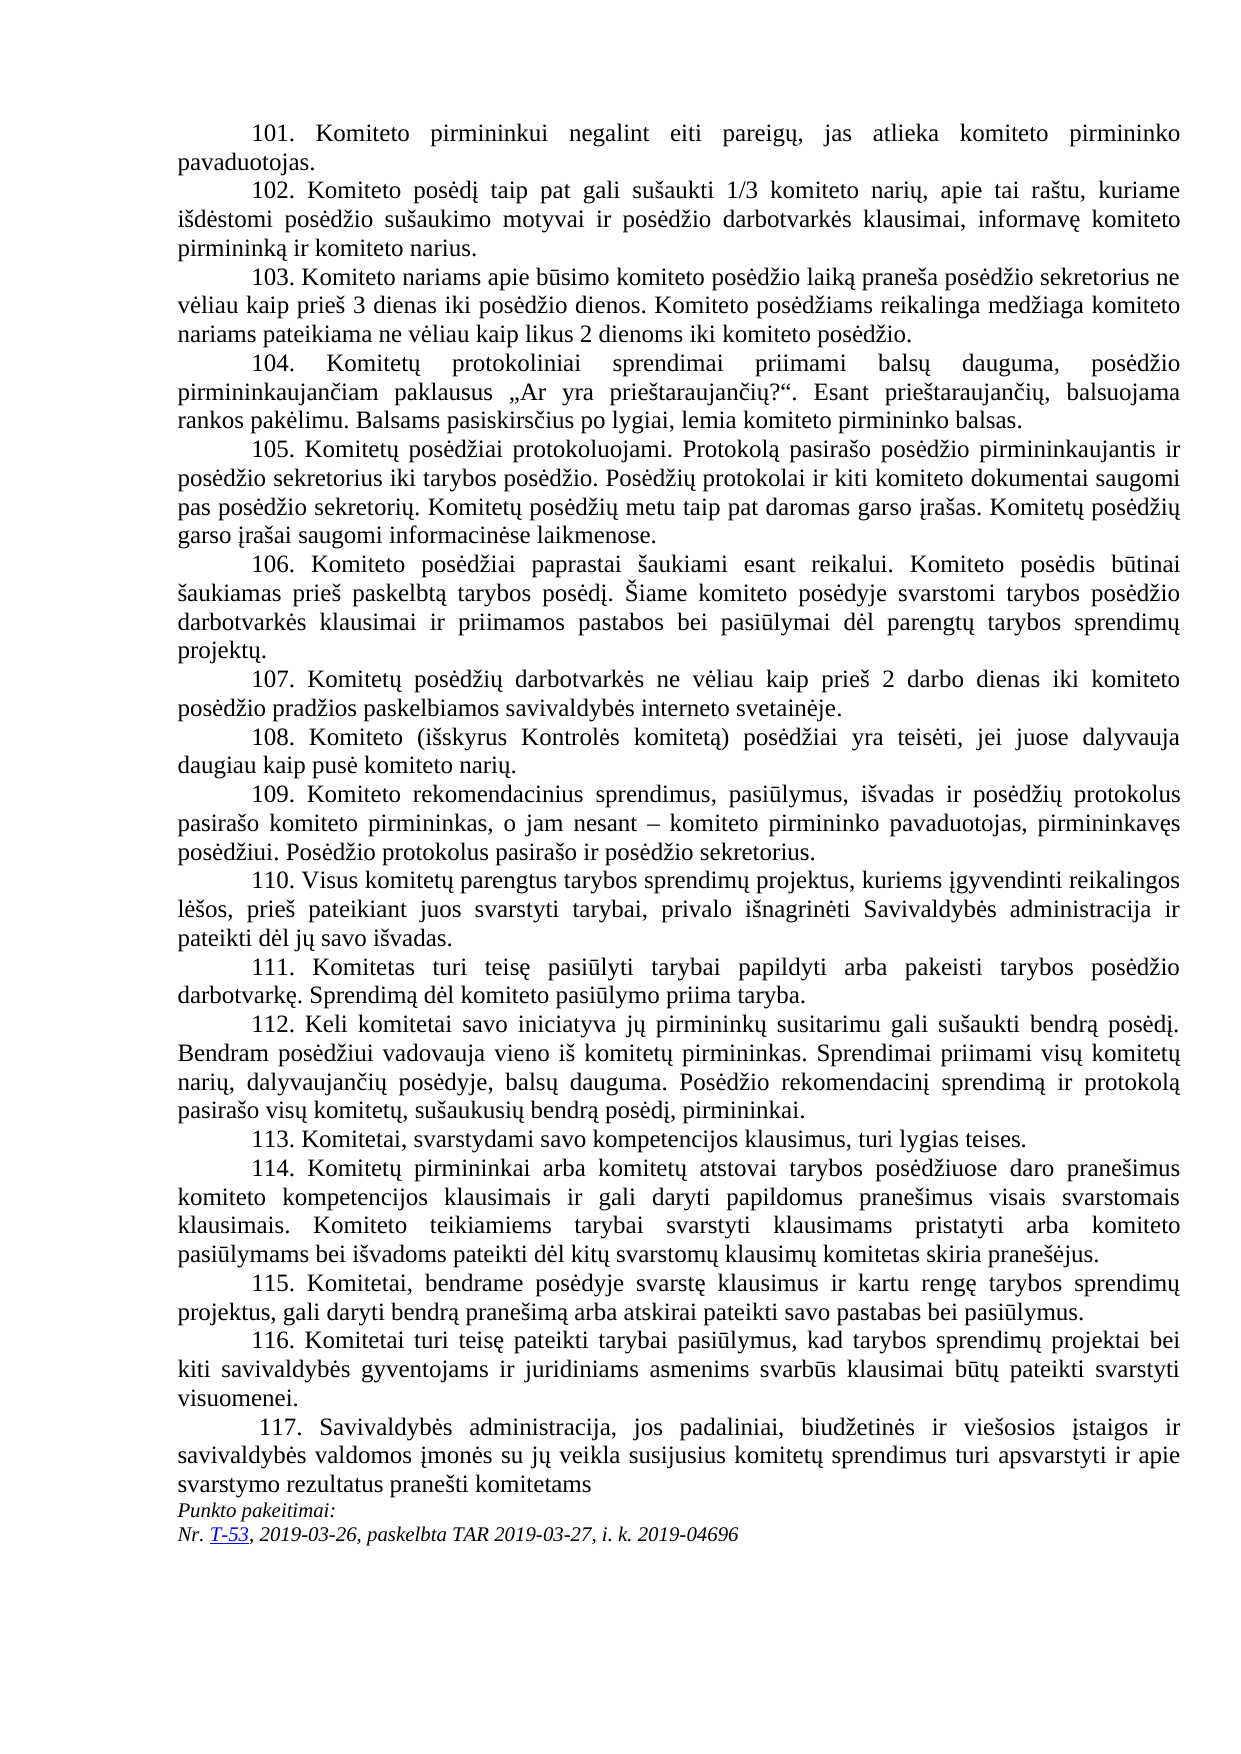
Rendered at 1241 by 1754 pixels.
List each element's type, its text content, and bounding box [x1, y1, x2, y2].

text 107. Komitetų posėdžių darbotvarkės ne vėliau kaip prieš 2 darbo dienas iki komiteto posėdžio pradžios paskelbiamos savivaldybės interneto svetainėje. [177, 664, 1181, 722]
text 103. Komiteto nariams apie būsimo komiteto posėdžio laiką praneša posėdžio sekretorius ne vėliau kaip prieš 3 dienas iki posėdžio dienos. Komiteto posėdžiams reikalinga medžiaga komiteto nariams pateikiama ne vėliau kaip likus 2 dienoms iki komiteto posėdžio. [177, 262, 1181, 348]
text 112. Keli komitetai savo iniciatyva jų pirmininkų susitarimu gali sušaukti bendrą posėdį. Bendram posėdžiui vadovauja vieno iš komitetų pirmininkas. Sprendimai priimami visų komitetų narių, dalyvaujančių posėdyje, balsų dauguma. Posėdžio rekomendacinį sprendimą ir protokolą pasirašo visų komitetų, sušaukusių bendrą posėdį, pirmininkai. [177, 1009, 1181, 1124]
text Punkto pakeitimai: [177, 1498, 1181, 1522]
text 101. Komiteto pirmininkui negalint eiti pareigų, jas atlieka komiteto pirmininko pavaduotojas. [177, 118, 1181, 176]
text 105. Komitetų posėdžiai protokoluojami. Protokolą pasirašo posėdžio pirmininkaujantis ir posėdžio sekretorius iki tarybos posėdžio. Posėdžių protokolai ir kiti komiteto dokumentai saugomi pas posėdžio sekretorių. Komitetų posėdžių metu taip pat daromas garso įrašas. Komitetų posėdžių garso įrašai saugomi informacinėse laikmenose. [177, 434, 1181, 549]
text 109. Komiteto rekomendacinius sprendimus, pasiūlymus, išvadas ir posėdžių protokolus pasirašo komiteto pirmininkas, o jam nesant – komiteto pirmininko pavaduotojas, pirmininkavęs posėdžiui. Posėdžio protokolus pasirašo ir posėdžio sekretorius. [177, 779, 1181, 866]
text 111. Komitetas turi teisę pasiūlyti tarybai papildyti arba pakeisti tarybos posėdžio darbotvarkę. Sprendimą dėl komiteto pasiūlymo priima taryba. [177, 952, 1181, 1009]
text 110. Visus komitetų parengtus tarybos sprendimų projektus, kuriems įgyvendinti reikalingos lėšos, prieš pateikiant juos svarstyti tarybai, privalo išnagrinėti Savivaldybės administracija ir pateikti dėl jų savo išvadas. [177, 866, 1181, 952]
text Nr. T-53, 2019-03-26, paskelbta TAR 2019-03-27, i. k. 2019-04696 [177, 1522, 1181, 1546]
text 114. Komitetų pirmininkai arba komitetų atstovai tarybos posėdžiuose daro pranešimus komiteto kompetencijos klausimais ir gali daryti papildomus pranešimus visais svarstomais klausimais. Komiteto teikiamiems tarybai svarstyti klausimams pristatyti arba komiteto pasiūlymams bei išvadoms pateikti dėl kitų svarstomų klausimų komitetas skiria pranešėjus. [177, 1153, 1181, 1268]
text 116. Komitetai turi teisę pateikti tarybai pasiūlymus, kad tarybos sprendimų projektai bei kiti savivaldybės gyventojams ir juridiniams asmenims svarbūs klausimai būtų pateikti svarstyti visuomenei. [177, 1326, 1181, 1412]
text 106. Komiteto posėdžiai paprastai šaukiami esant reikalui. Komiteto posėdis būtinai šaukiamas prieš paskelbtą tarybos posėdį. Šiame komiteto posėdyje svarstomi tarybos posėdžio darbotvarkės klausimai ir priimamos pastabos bei pasiūlymai dėl parengtų tarybos sprendimų projektų. [177, 549, 1181, 664]
text 102. Komiteto posėdį taip pat gali sušaukti 1/3 komiteto narių, apie tai raštu, kuriame išdėstomi posėdžio sušaukimo motyvai ir posėdžio darbotvarkės klausimai, informavę komiteto pirmininką ir komiteto narius. [177, 176, 1181, 262]
text 108. Komiteto (išskyrus Kontrolės komitetą) posėdžiai yra teisėti, jei juose dalyvauja daugiau kaip pusė komiteto narių. [177, 722, 1181, 779]
text 115. Komitetai, bendrame posėdyje svarstę klausimus ir kartu rengę tarybos sprendimų projektus, gali daryti bendrą pranešimą arba atskirai pateikti savo pastabas bei pasiūlymus. [177, 1268, 1181, 1326]
text 104. Komitetų protokoliniai sprendimai priimami balsų dauguma, posėdžio pirmininkaujančiam paklausus „Ar yra prieštaraujančių?“. Esant prieštaraujančių, balsuojama rankos pakėlimu. Balsams pasiskirsčius po lygiai, lemia komiteto pirmininko balsas. [177, 348, 1181, 434]
text 113. Komitetai, svarstydami savo kompetencijos klausimus, turi lygias teises. [177, 1124, 1181, 1153]
text 117. Savivaldybės administracija, jos padaliniai, biudžetinės ir viešosios įstaigos ir savivaldybės valdomos įmonės su jų veikla susijusius komitetų sprendimus turi apsvarstyti ir apie svarstymo rezultatus pranešti komitetams [177, 1412, 1181, 1498]
